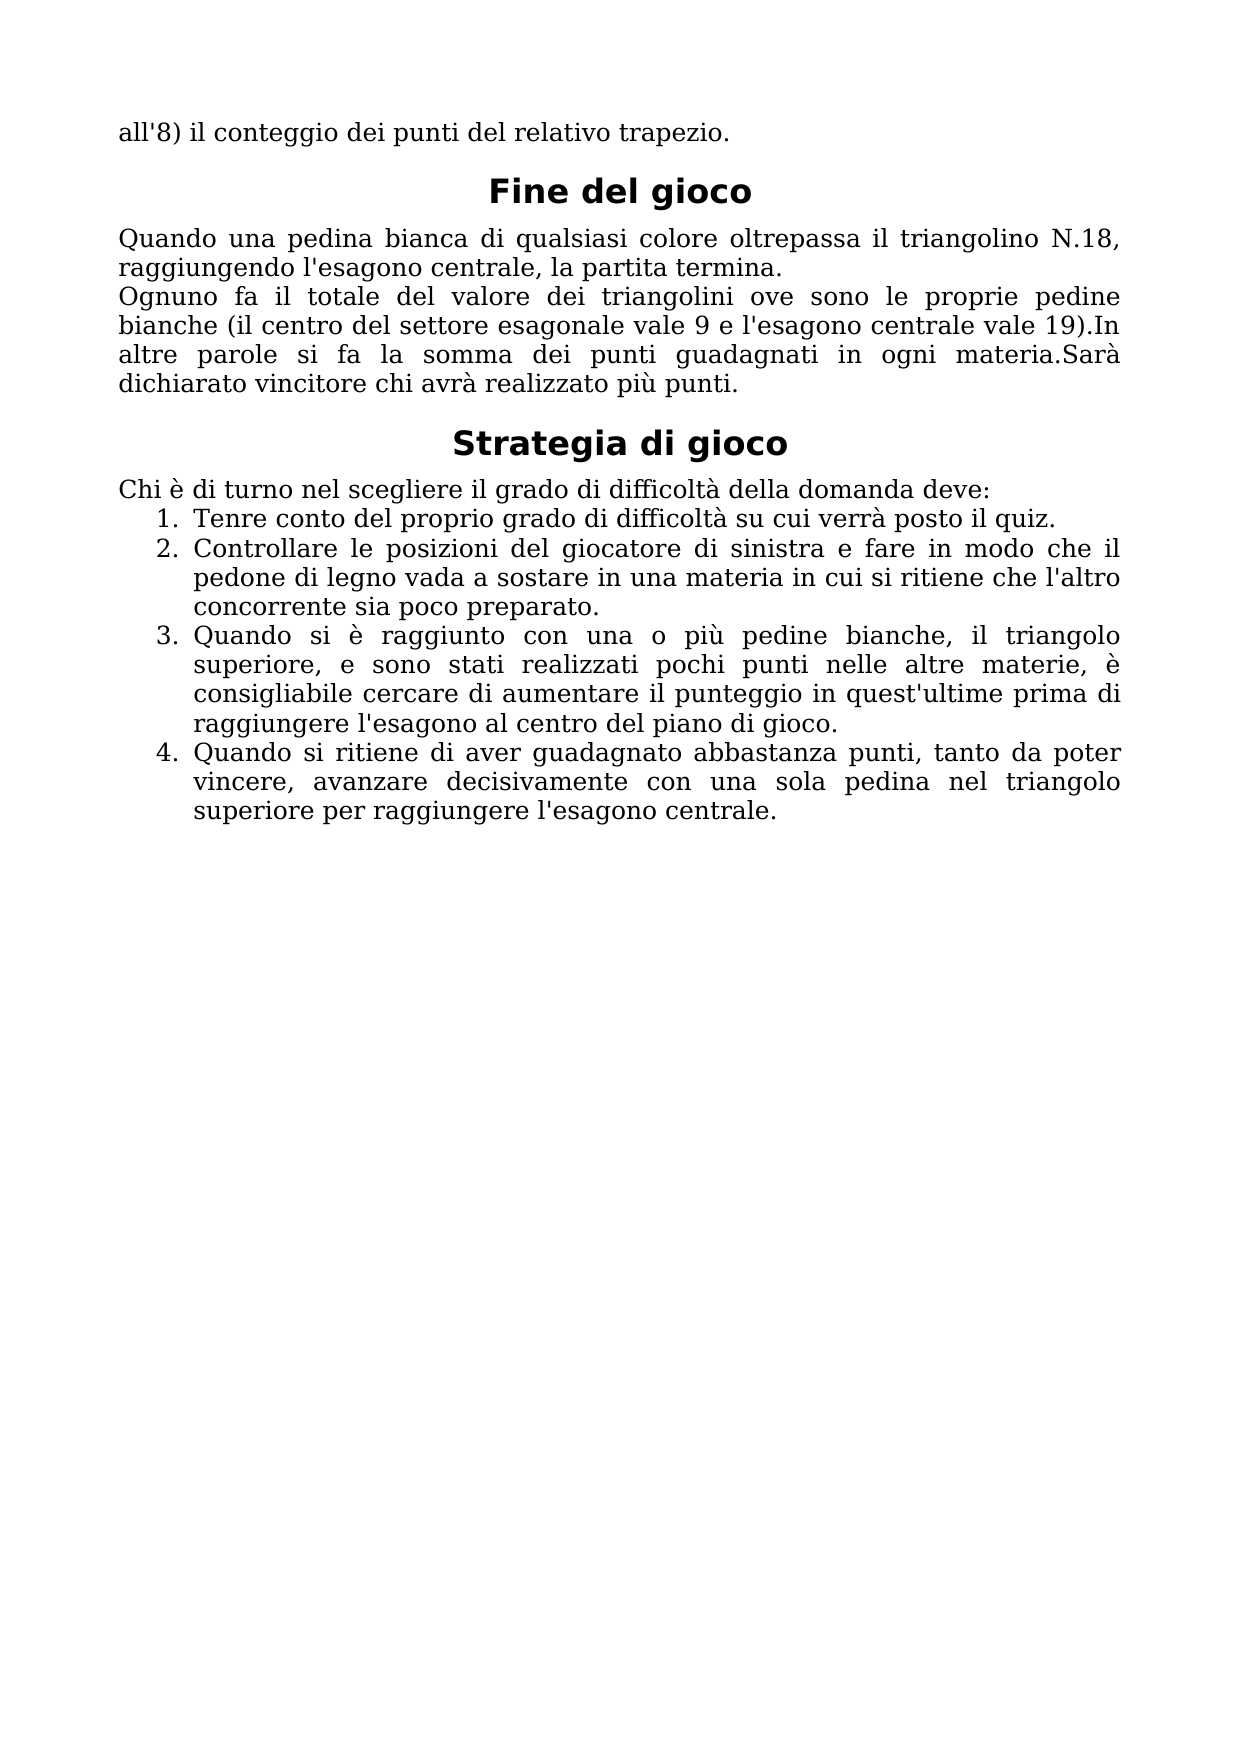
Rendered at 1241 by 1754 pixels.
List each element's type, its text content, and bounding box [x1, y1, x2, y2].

list Quando si ritiene di aver guadagnato abbastanza punti, tanto da poter vincere, avanzare decisivamente con una sola pedina nel triangolo superiore per raggiungere l'esagono centrale. [156, 738, 1122, 825]
text Quando una pedina bianca di qualsiasi colore oltrepassa il triangolino N.18, raggiungendo l'esagono centrale, la partita termina. [118, 224, 1122, 282]
text Ognuno fa il totale del valore dei triangolini ove sono le proprie pedine bianche (il centro del settore esagonale vale 9 e l'esagono centrale vale 19).In altre parole si fa la somma dei punti guadagnati in ogni materia.Sarà dichiarato vincitore chi avrà realizzato più punti. [118, 282, 1122, 399]
text Chi è di turno nel scegliere il grado di difficoltà della domanda deve: [118, 475, 1122, 504]
list Controllare le posizioni del giocatore di sinistra e fare in modo che il pedone di legno vada a sostare in una materia in cui si ritiene che l'altro concorrente sia poco preparato. [156, 534, 1122, 621]
subtitle Strategia di gioco [118, 424, 1122, 463]
list Tenre conto del proprio grado di difficoltà su cui verrà posto il quiz. [156, 504, 1122, 534]
text all'8) il conteggio dei punti del relativo trapezio. [118, 118, 1122, 147]
list Quando si è raggiunto con una o più pedine bianche, il triangolo superiore, e sono stati realizzati pochi punti nelle altre materie, è consigliabile cercare di aumentare il punteggio in quest'ultime prima di raggiungere l'esagono al centro del piano di gioco. [156, 621, 1122, 738]
subtitle Fine del gioco [118, 172, 1122, 211]
